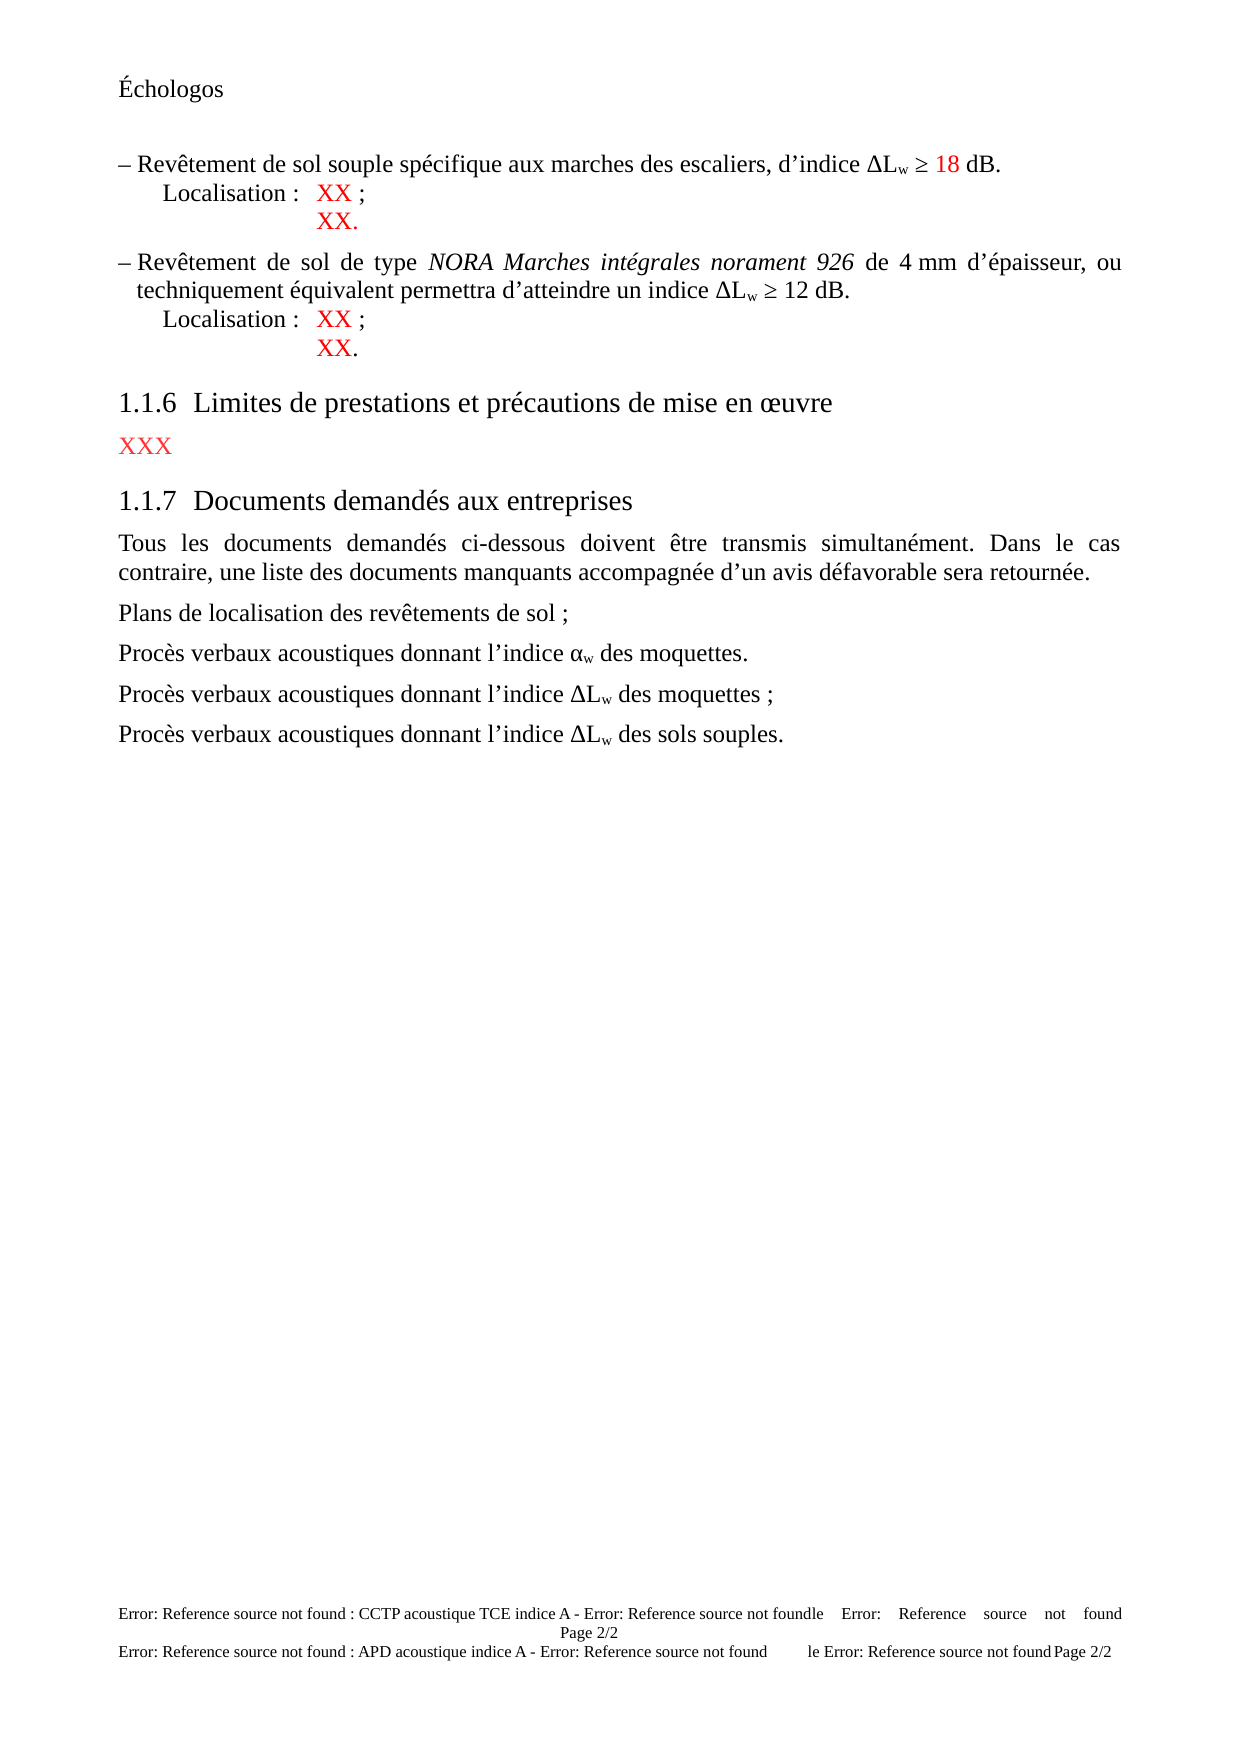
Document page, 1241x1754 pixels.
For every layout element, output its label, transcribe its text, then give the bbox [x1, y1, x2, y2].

text XX. [162, 206, 1122, 235]
text Procès verbaux acoustiques donnant l’indice ΔLw des sols souples. [118, 719, 1122, 748]
text XX. [162, 333, 1122, 362]
text – Revêtement de sol souple spécifique aux marches des escaliers, d’indice ΔLw ≥ 18 dB. [118, 149, 1122, 178]
subtitle Documents demandés aux entreprises [118, 483, 1122, 517]
text – Revêtement de sol de type NORA Marches intégrales norament 926 de 4 mm d’épaisseur, ou techniquement équivalent permettra d’atteindre un indice ΔLw ≥ 12 dB. [118, 247, 1122, 304]
text XXX [118, 431, 1122, 459]
subtitle Limites de prestations et précautions de mise en œuvre [118, 386, 1122, 419]
text Procès verbaux acoustiques donnant l’indice ΔLw des moquettes ; [118, 679, 1122, 708]
text Localisation : XX ; [162, 178, 1122, 206]
text Procès verbaux acoustiques donnant l’indice αw des moquettes. [118, 638, 1122, 667]
text Localisation : XX ; [162, 304, 1122, 333]
text Plans de localisation des revêtements de sol ; [118, 598, 1122, 627]
text Tous les documents demandés ci-dessous doivent être transmis simultanément. Dans le cas contraire, une liste des documents manquants accompagnée d’un avis défavorable sera retournée. [118, 528, 1122, 586]
